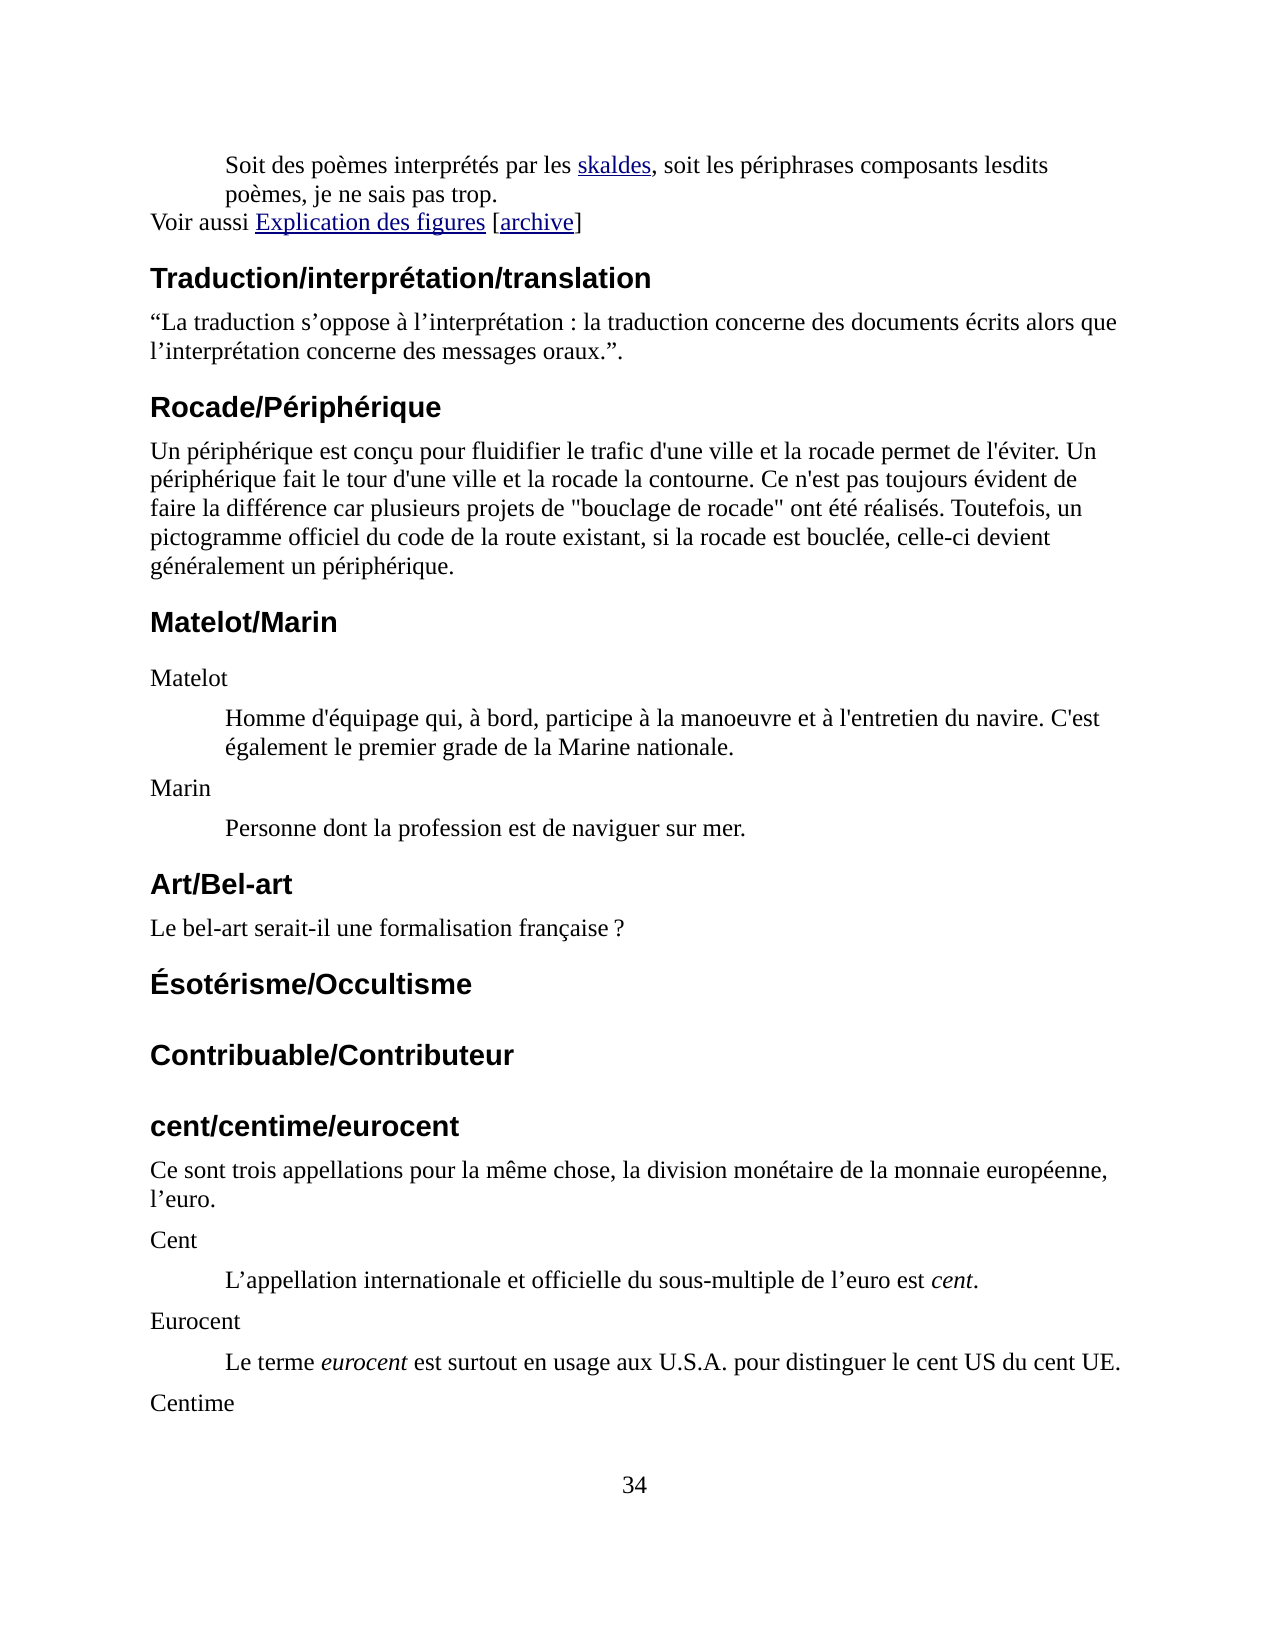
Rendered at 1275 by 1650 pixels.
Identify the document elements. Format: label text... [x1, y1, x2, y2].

subtitle Ésotérisme/Occultisme [150, 967, 1125, 1001]
text Eurocent [150, 1306, 1125, 1335]
text Personne dont la profession est de naviguer sur mer. [225, 813, 1125, 842]
text L’appellation internationale et officielle du sous-multiple de l’euro est cent. [225, 1265, 1125, 1294]
text Soit des poèmes interprétés par les skaldes, soit les périphrases composants lesdits poèmes, je ne sais pas trop. [225, 150, 1125, 207]
text Le bel-art serait-il une formalisation française ? [150, 913, 1125, 942]
text Centime [150, 1388, 1125, 1416]
subtitle Art/Bel-art [150, 867, 1125, 901]
text Un périphérique est conçu pour fluidifier le trafic d'une ville et la rocade permet de l'éviter. Un périphérique fait le tour d'une ville et la rocade la contourne. Ce n'est pas toujours évident de faire la différence car plusieurs projets de "bouclage de rocade" ont été réalisés. Toutefois, un pictogramme officiel du code de la route existant, si la rocade est bouclée, celle-ci devient généralement un périphérique. [150, 436, 1125, 579]
text Marin [150, 773, 1125, 802]
subtitle Traduction/interprétation/translation [150, 261, 1125, 295]
text Voir aussi Explication des figures [archive] [150, 207, 1125, 236]
text Homme d'équipage qui, à bord, participe à la manoeuvre et à l'entretien du navire. C'est également le premier grade de la Marine nationale. [225, 703, 1125, 761]
text “La traduction s’oppose à l’interprétation : la traduction concerne des documents écrits alors que l’interprétation concerne des messages oraux.”. [150, 307, 1125, 365]
text Le terme eurocent est surtout en usage aux U.S.A. pour distinguer le cent US du cent UE. [225, 1347, 1125, 1376]
subtitle Contribuable/Contributeur [150, 1038, 1125, 1072]
subtitle cent/centime/eurocent [150, 1109, 1125, 1143]
text Ce sont trois appellations pour la même chose, la division monétaire de la monnaie européenne, l’euro. [150, 1155, 1125, 1213]
subtitle Matelot/Marin [150, 604, 1125, 638]
text Matelot [150, 663, 1125, 691]
subtitle Rocade/Périphérique [150, 390, 1125, 423]
text Cent [150, 1225, 1125, 1253]
